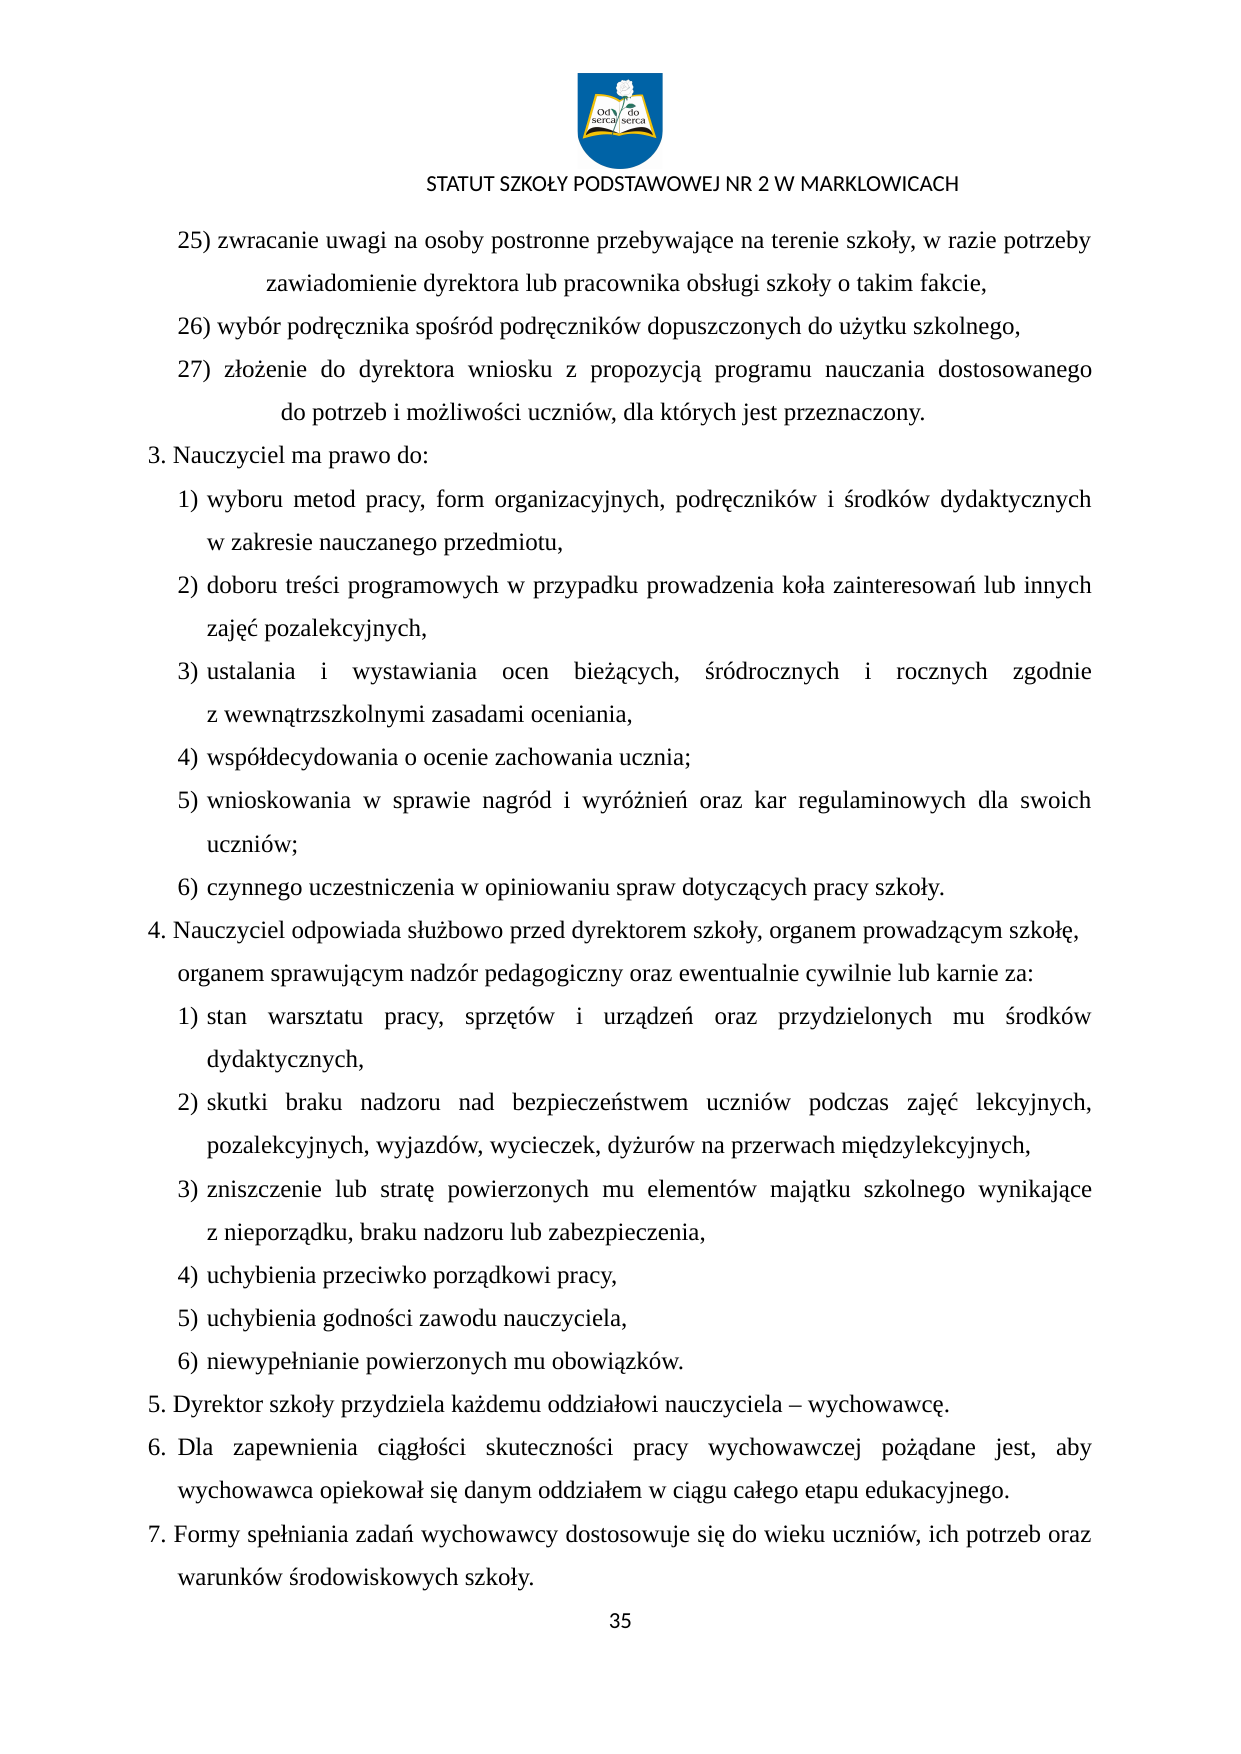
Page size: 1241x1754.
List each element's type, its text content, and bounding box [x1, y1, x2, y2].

list współdecydowania o ocenie zachowania ucznia; [177, 742, 1093, 771]
text 5. Dyrektor szkoły przydziela każdemu oddziałowi nauczyciela – wychowawcę. [148, 1389, 1093, 1418]
text 7. Formy spełniania zadań wychowawcy dostosowuje się do wieku uczniów, ich potrzeb oraz warunków środowiskowych szkoły. [148, 1519, 1093, 1591]
list czynnego uczestniczenia w opiniowaniu spraw dotyczących pracy szkoły. [177, 872, 1093, 901]
list uchybienia godności zawodu nauczyciela, [177, 1303, 1093, 1332]
list ustalania i wystawiania ocen bieżących, śródrocznych i rocznych zgodnie z wewnątrzszkolnymi zasadami oceniania, [177, 656, 1093, 728]
text 27) złożenie do dyrektora wniosku z propozycją programu nauczania dostosowanego do potrzeb i możliwości uczniów, dla których jest przeznaczony. [177, 354, 1093, 426]
list wnioskowania w sprawie nagród i wyróżnień oraz kar regulaminowych dla swoich uczniów; [177, 786, 1093, 857]
text 26) wybór podręcznika spośród podręczników dopuszczonych do użytku szkolnego, [177, 311, 1093, 340]
list skutki braku nadzoru nad bezpieczeństwem uczniów podczas zajęć lekcyjnych, pozalekcyjnych, wyjazdów, wycieczek, dyżurów na przerwach międzylekcyjnych, [177, 1087, 1093, 1159]
text 6. Dla zapewnienia ciągłości skuteczności pracy wychowawczej pożądane jest, aby wychowawca opiekował się danym oddziałem w ciągu całego etapu edukacyjnego. [148, 1432, 1093, 1504]
list doboru treści programowych w przypadku prowadzenia koła zainteresowań lub innych zajęć pozalekcyjnych, [177, 570, 1093, 642]
list uchybienia przeciwko porządkowi pracy, [177, 1260, 1093, 1289]
list zniszczenie lub stratę powierzonych mu elementów majątku szkolnego wynikające z nieporządku, braku nadzoru lub zabezpieczenia, [177, 1174, 1093, 1246]
text 4. Nauczyciel odpowiada służbowo przed dyrektorem szkoły, organem prowadzącym szkołę, organem sprawującym nadzór pedagogiczny oraz ewentualnie cywilnie lub karnie za: [148, 915, 1093, 987]
text 3. Nauczyciel ma prawo do: [148, 441, 1093, 469]
list stan warsztatu pracy, sprzętów i urządzeń oraz przydzielonych mu środków dydaktycznych, [177, 1001, 1093, 1073]
text 25) zwracanie uwagi na osoby postronne przebywające na terenie szkoły, w razie potrzeby zawiadomienie dyrektora lub pracownika obsługi szkoły o takim fakcie, [177, 225, 1093, 297]
list niewypełnianie powierzonych mu obowiązków. [177, 1346, 1093, 1375]
list wyboru metod pracy, form organizacyjnych, podręczników i środków dydaktycznych w zakresie nauczanego przedmiotu, [177, 484, 1093, 556]
